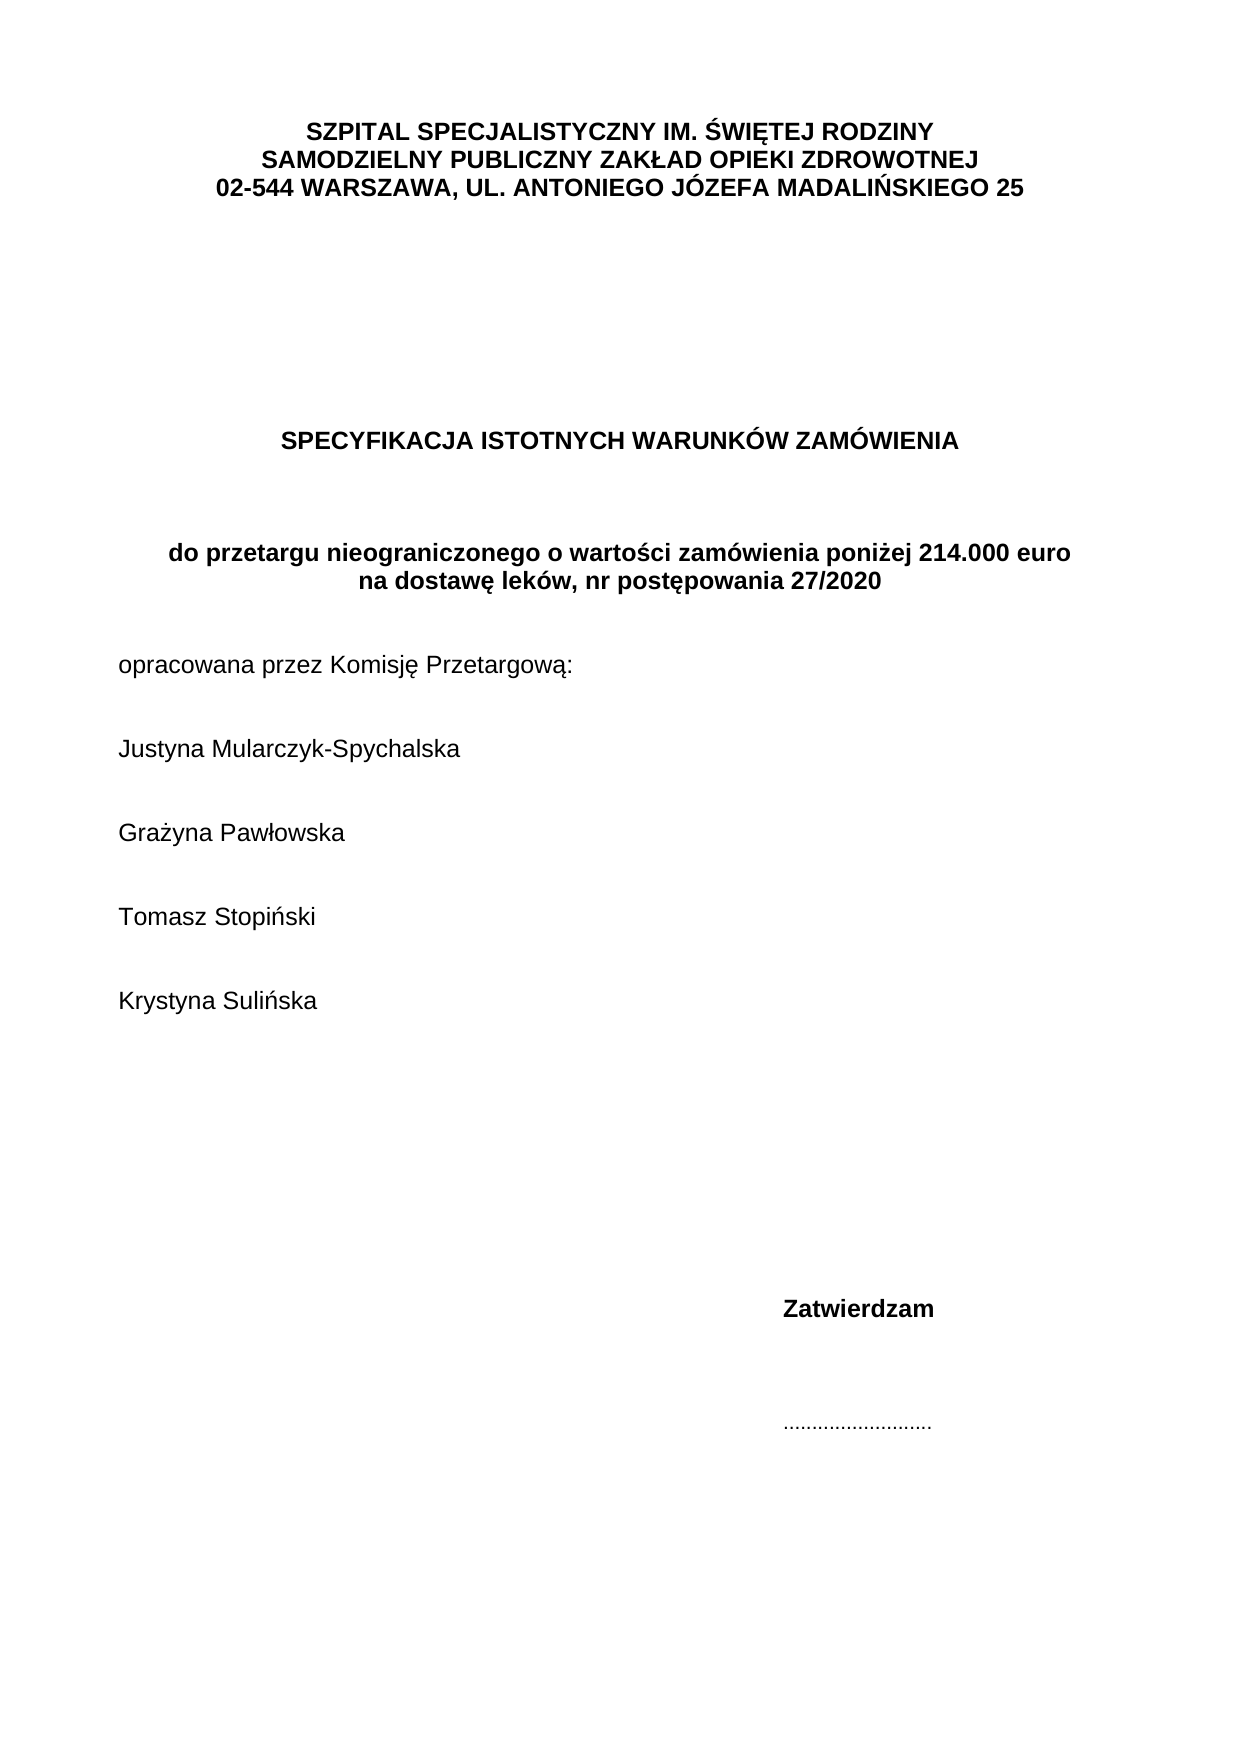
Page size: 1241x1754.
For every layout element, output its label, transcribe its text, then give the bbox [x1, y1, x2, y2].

text Justyna Mularczyk-Spychalska [118, 734, 1122, 763]
text Grażyna Pawłowska [118, 819, 1122, 847]
text .......................... [118, 1407, 1122, 1435]
text SZPITAL SPECJALISTYCZNY IM. ŚWIĘTEJ RODZINY [118, 118, 1122, 146]
text 02-544 WARSZAWA, UL. ANTONIEGO JÓZEFA MADALIŃSKIEGO 25 [118, 174, 1122, 202]
text opracowana przez Komisję Przetargową: [118, 651, 1122, 678]
text SPECYFIKACJA ISTOTNYCH WARUNKÓW ZAMÓWIENIA [118, 426, 1122, 454]
text na dostawę leków, nr postępowania 27/2020 [118, 566, 1122, 594]
text Krystyna Sulińska [118, 987, 1122, 1015]
text Tomasz Stopiński [118, 903, 1122, 931]
text SAMODZIELNY PUBLICZNY ZAKŁAD OPIEKI ZDROWOTNEJ [118, 146, 1122, 174]
text Zatwierdzam [413, 1295, 1122, 1323]
text do przetargu nieograniczonego o wartości zamówienia poniżej 214.000 euro [118, 538, 1122, 566]
